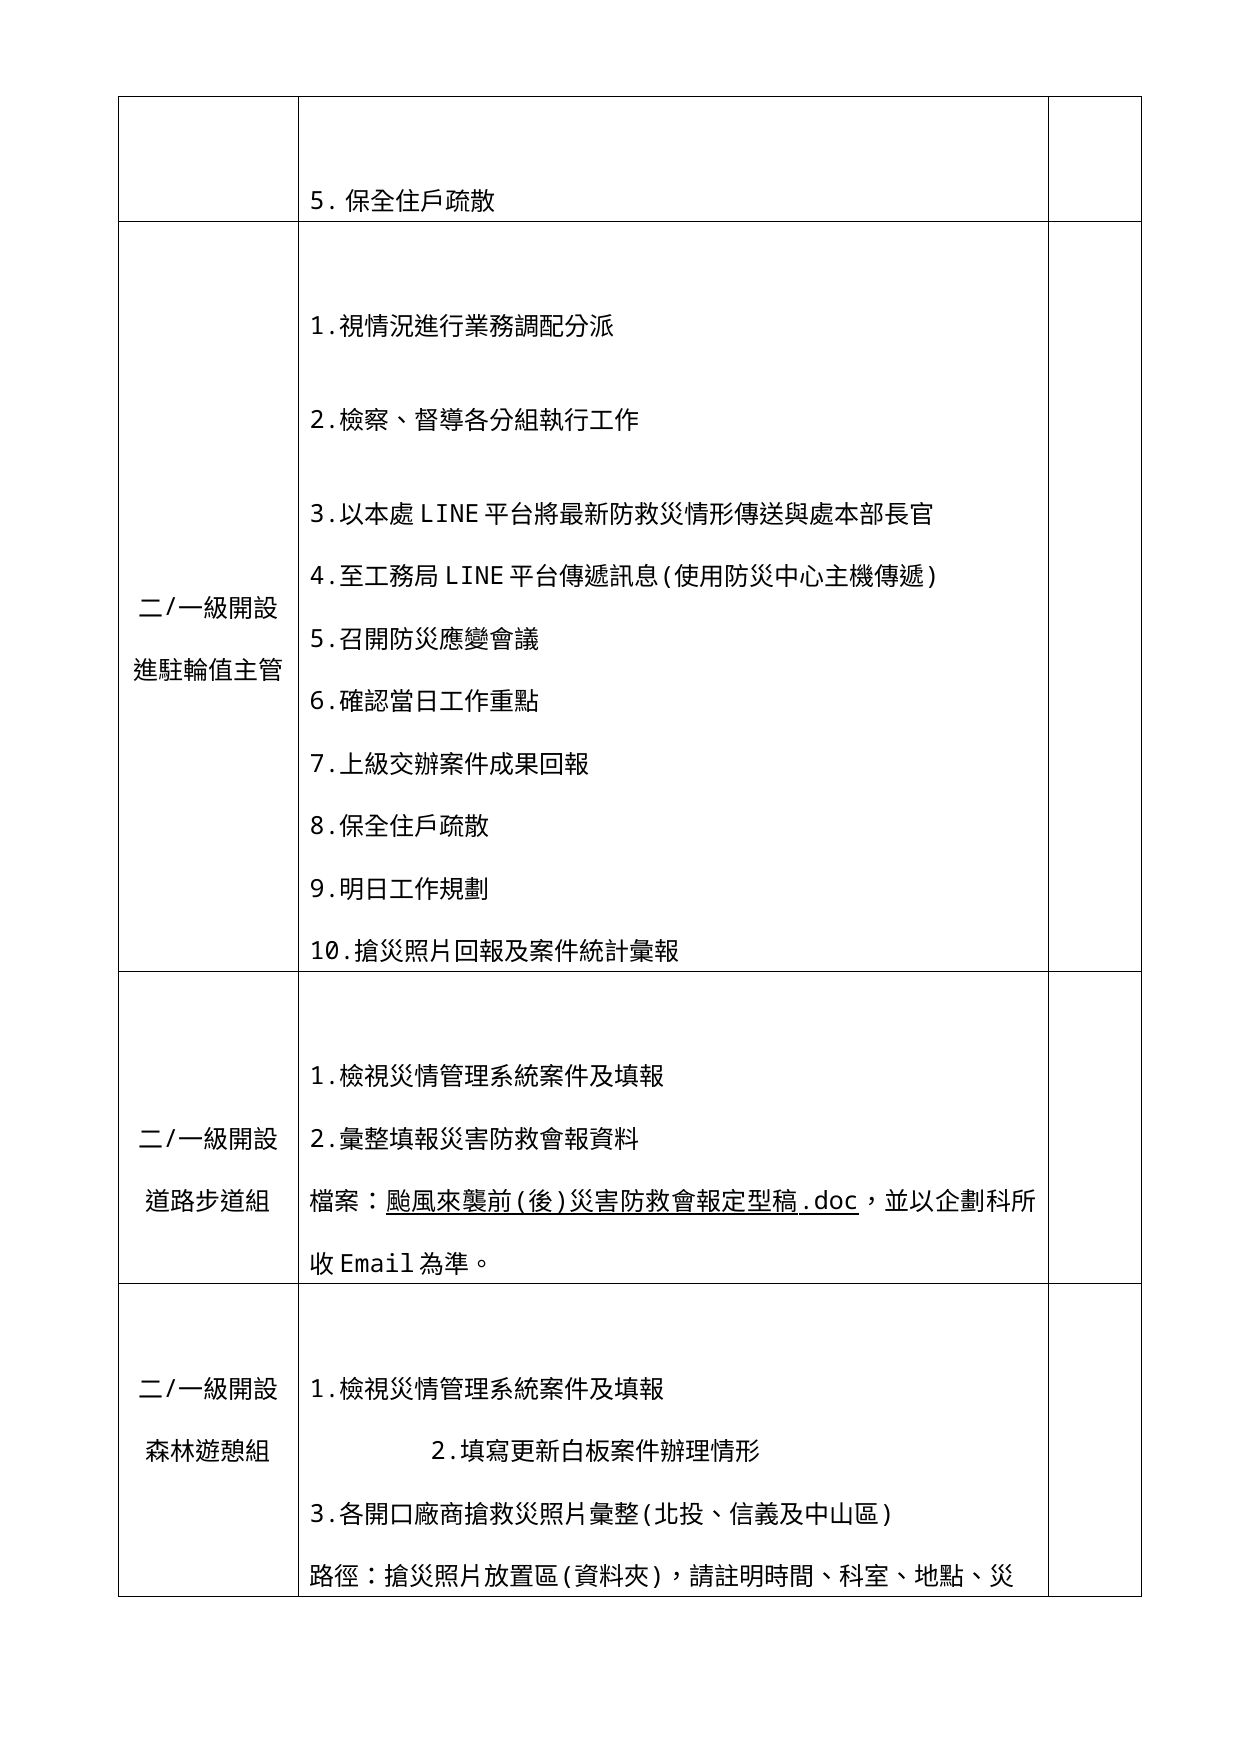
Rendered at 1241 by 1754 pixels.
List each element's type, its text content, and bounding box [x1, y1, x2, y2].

table_cell 1.檢視災情管理系統案件及填報 2.填寫更新白板案件辦理情形 3.各開口廠商搶救災照片彙整(北投、信義及中山區) 路徑：搶災照片放置區(資料夾)，請註明時間、科室、地點、災 [299, 1284, 1048, 1596]
table_cell [1049, 222, 1141, 971]
table_cell [1049, 97, 1141, 221]
table_cell 二/一級開設道路步道組 [119, 972, 298, 1283]
table_cell 1.視情況進行業務調配分派 2.檢察、督導各分組執行工作 3.以本處LINE平台將最新防救災情形傳送與處本部長官 4.至工務局LINE平台傳遞訊息(使用防災中心主機傳遞) 5.召開防災應變會議 6.確認當日工作重點 7.上級交辦案件成果回報 8.保全住戶疏散 9.明日工作規劃 10.搶災照片回報及案件統計彙報 [299, 222, 1048, 971]
table_cell [119, 97, 298, 221]
table_cell [1049, 1284, 1141, 1596]
table_cell 二/一級開設進駐輪值主管 [119, 222, 298, 971]
table_cell 5. 保全住戶疏散 [299, 97, 1048, 221]
table_cell [1049, 972, 1141, 1283]
table_cell 二/一級開設森林遊憩組 [119, 1284, 298, 1596]
table_cell 1.檢視災情管理系統案件及填報 2.彙整填報災害防救會報資料 檔案：颱風來襲前(後)災害防救會報定型稿.doc，並以企劃科所收Email為準。 [299, 972, 1048, 1283]
